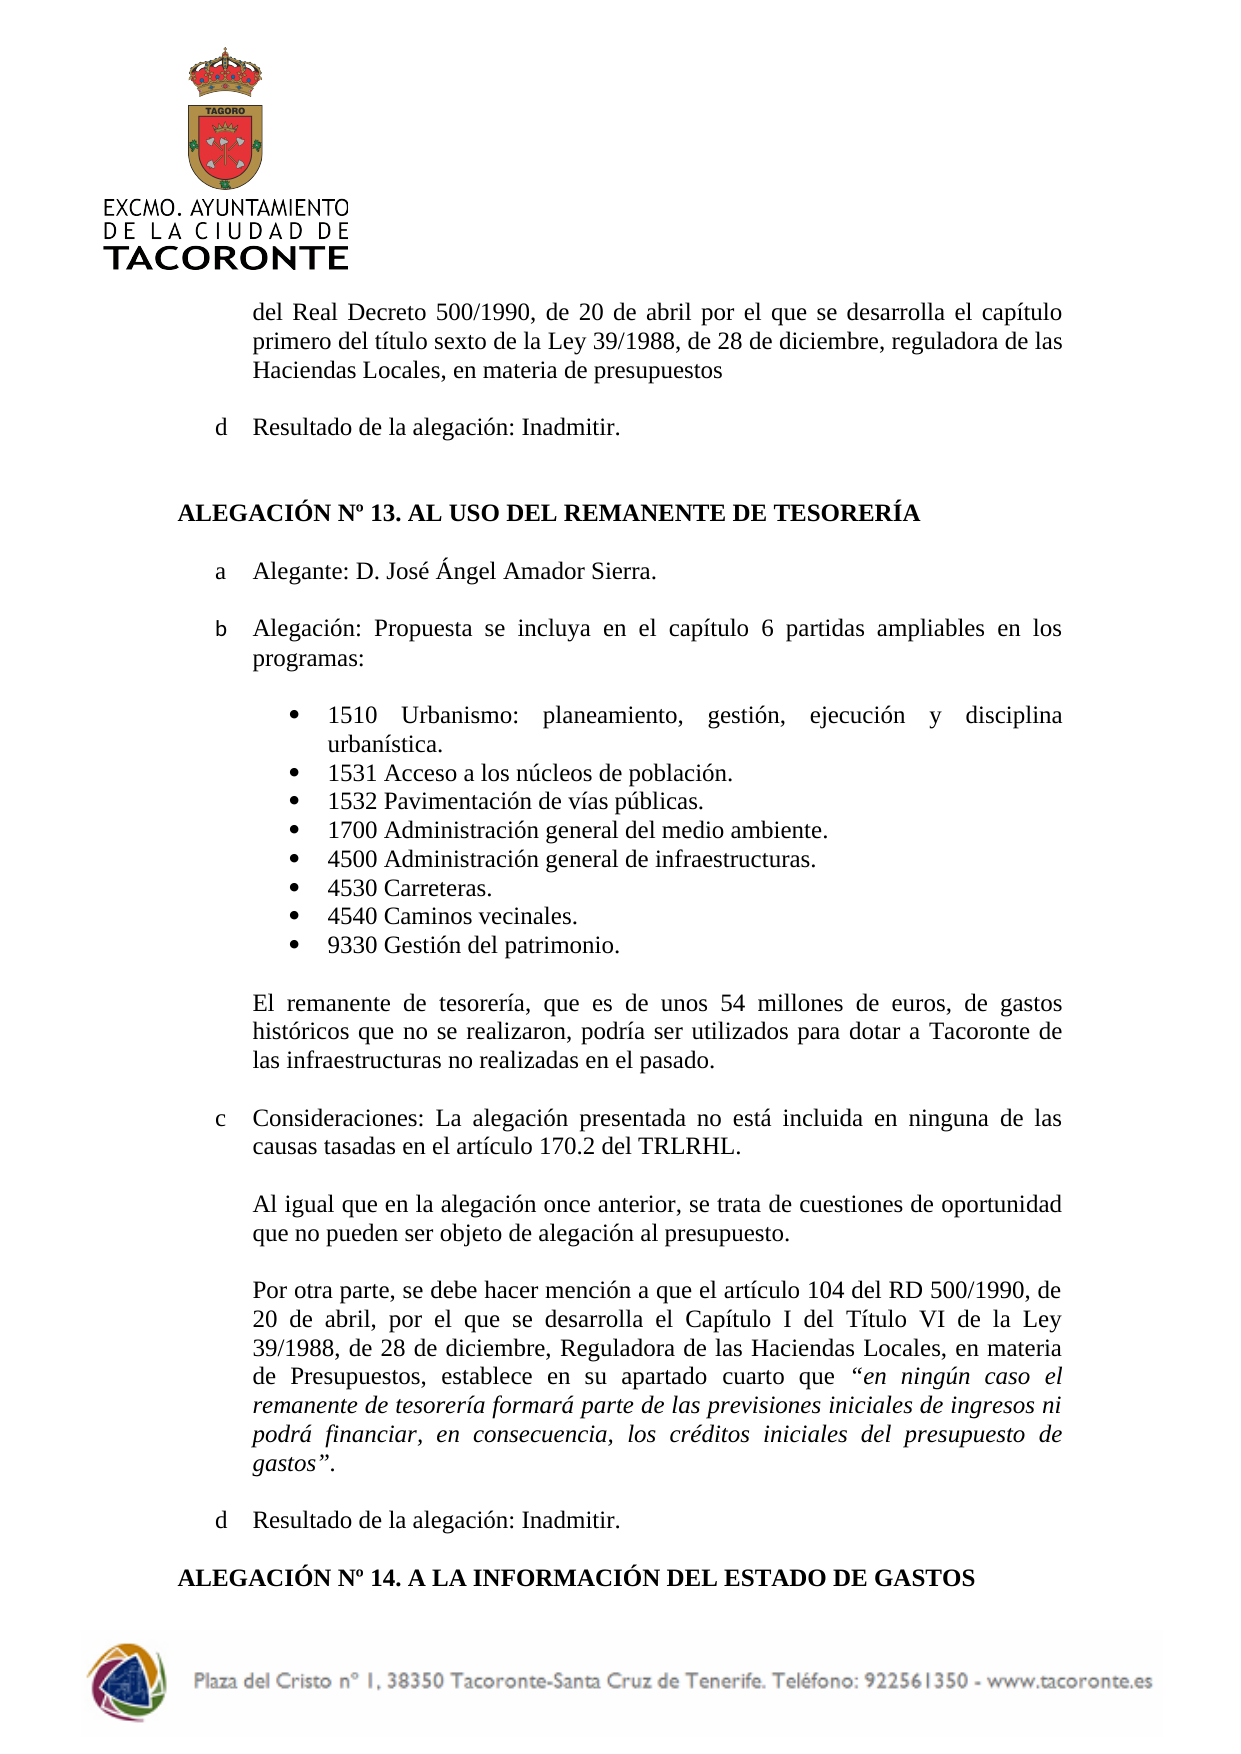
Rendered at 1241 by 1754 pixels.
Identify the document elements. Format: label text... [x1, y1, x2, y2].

picture [103, 47, 348, 270]
list 9330 Gestión del patrimonio. [290, 930, 1063, 959]
list 4500 Administración general de infraestructuras. [290, 844, 1063, 873]
text ALEGACIÓN Nº 14. A LA INFORMACIÓN DEL ESTADO DE GASTOS [177, 1563, 1063, 1591]
list Consideraciones: La alegación presentada no está incluida en ninguna de las causas tasadas en el artículo 170.2 del TRLRHL. [215, 1103, 1063, 1160]
list Resultado de la alegación: Inadmitir. [215, 412, 1063, 441]
text del Real Decreto 500/1990, de 20 de abril por el que se desarrolla el capítulo primero del título sexto de la Ley 39/1988, de 28 de diciembre, reguladora de las Haciendas Locales, en materia de presupuestos [252, 297, 1063, 383]
list Resultado de la alegación: Inadmitir. [215, 1505, 1063, 1534]
picture [80, 1630, 1163, 1737]
text Al igual que en la alegación once anterior, se trata de cuestiones de oportunidad que no pueden ser objeto de alegación al presupuesto. [252, 1189, 1063, 1246]
list 1510 Urbanismo: planeamiento, gestión, ejecución y disciplina urbanística. [290, 700, 1063, 758]
list 4530 Carreteras. [290, 873, 1063, 901]
list 1700 Administración general del medio ambiente. [290, 815, 1063, 844]
list 1531 Acceso a los núcleos de población. [290, 758, 1063, 786]
list Alegante: D. José Ángel Amador Sierra. [215, 556, 1063, 585]
text El remanente de tesorería, que es de unos 54 millones de euros, de gastos históricos que no se realizaron, podría ser utilizados para dotar a Tacoronte de las infraestructuras no realizadas en el pasado. [252, 988, 1063, 1074]
text ALEGACIÓN Nº 13. AL USO DEL REMANENTE DE TESORERÍA [177, 498, 1063, 527]
list 1532 Pavimentación de vías públicas. [290, 786, 1063, 815]
list 4540 Caminos vecinales. [290, 901, 1063, 930]
list Alegación: Propuesta se incluya en el capítulo 6 partidas ampliables en los programas: [215, 613, 1063, 671]
text Por otra parte, se debe hacer mención a que el artículo 104 del RD 500/1990, de 20 de abril, por el que se desarrolla el Capítulo I del Título VI de la Ley 39/1988, de 28 de diciembre, Reguladora de las Haciendas Locales, en materia de Presupuestos, establece en su apartado cuarto que “en ningún caso el remanente de tesorería formará parte de las previsiones iniciales de ingresos ni podrá financiar, en consecuencia, los créditos iniciales del presupuesto de gastos”. [252, 1275, 1063, 1476]
